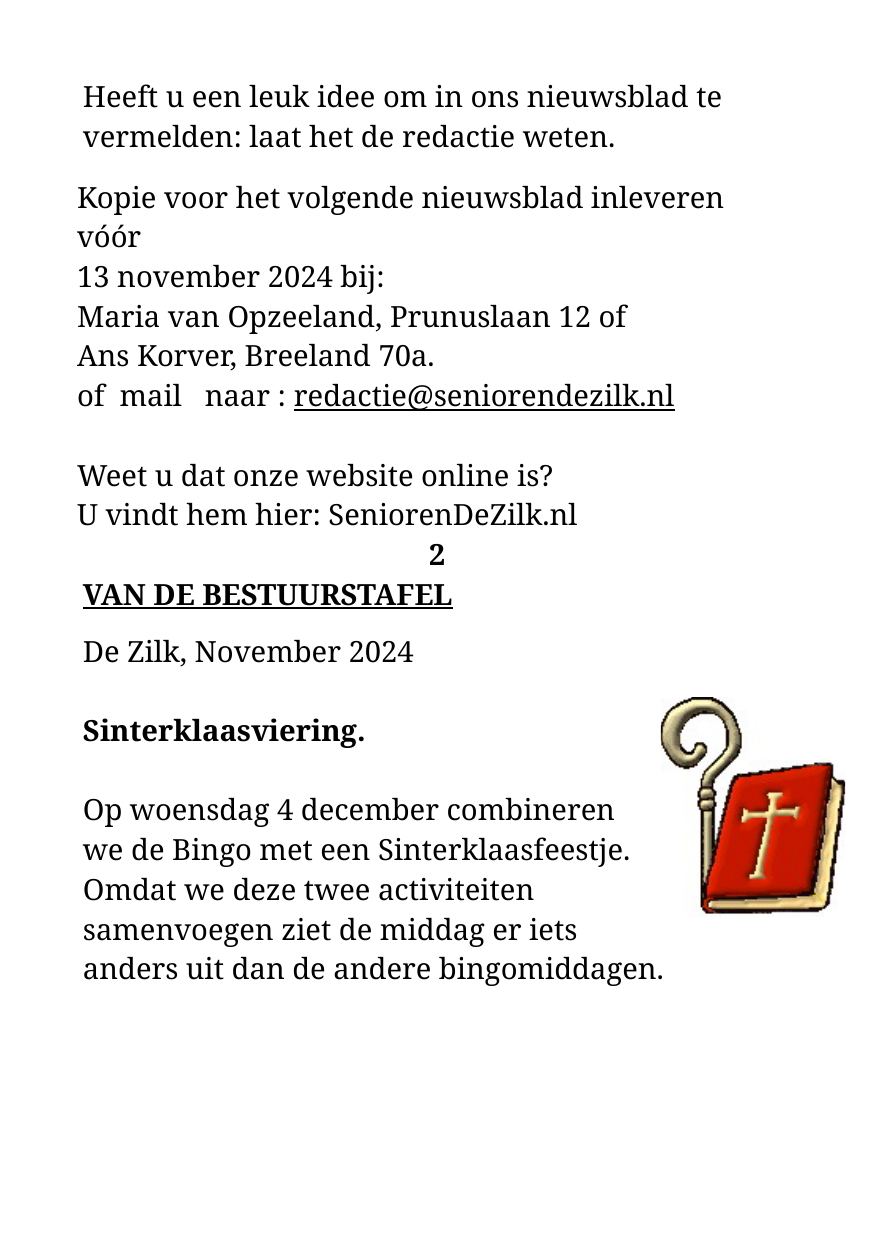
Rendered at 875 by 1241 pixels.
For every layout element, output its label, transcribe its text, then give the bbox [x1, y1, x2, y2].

text Weet u dat onze website online is? [83, 455, 791, 494]
text 13 november 2024 bij: [83, 256, 791, 296]
text 2 [83, 534, 791, 574]
text De Zilk, November 2024 [83, 631, 791, 671]
text Maria van Opzeeland, Prunuslaan 12 of [83, 296, 791, 336]
text Sinterklaasviering. [83, 710, 660, 750]
text Ans Korver, Breeland 70a. [83, 336, 791, 375]
text Heeft u een leuk idee om in ons nieuwsblad te vermelden: laat het de redactie weten. [83, 77, 791, 156]
text U vindt hem hier: SeniorenDeZilk.nl [83, 494, 791, 534]
text Kopie voor het volgende nieuwsblad inleveren vóór [77, 177, 785, 256]
text Op woensdag 4 december combineren we de Bingo met een Sinterklaasfeestje. Omdat we deze twee activiteiten samenvoegen ziet de middag er iets anders uit dan de andere bingomiddagen. [83, 790, 791, 988]
text VAN DE BESTUURSTAFEL [83, 574, 868, 613]
text of mail naar : redactie@seniorendezilk.nl [83, 375, 791, 415]
picture [660, 697, 846, 917]
